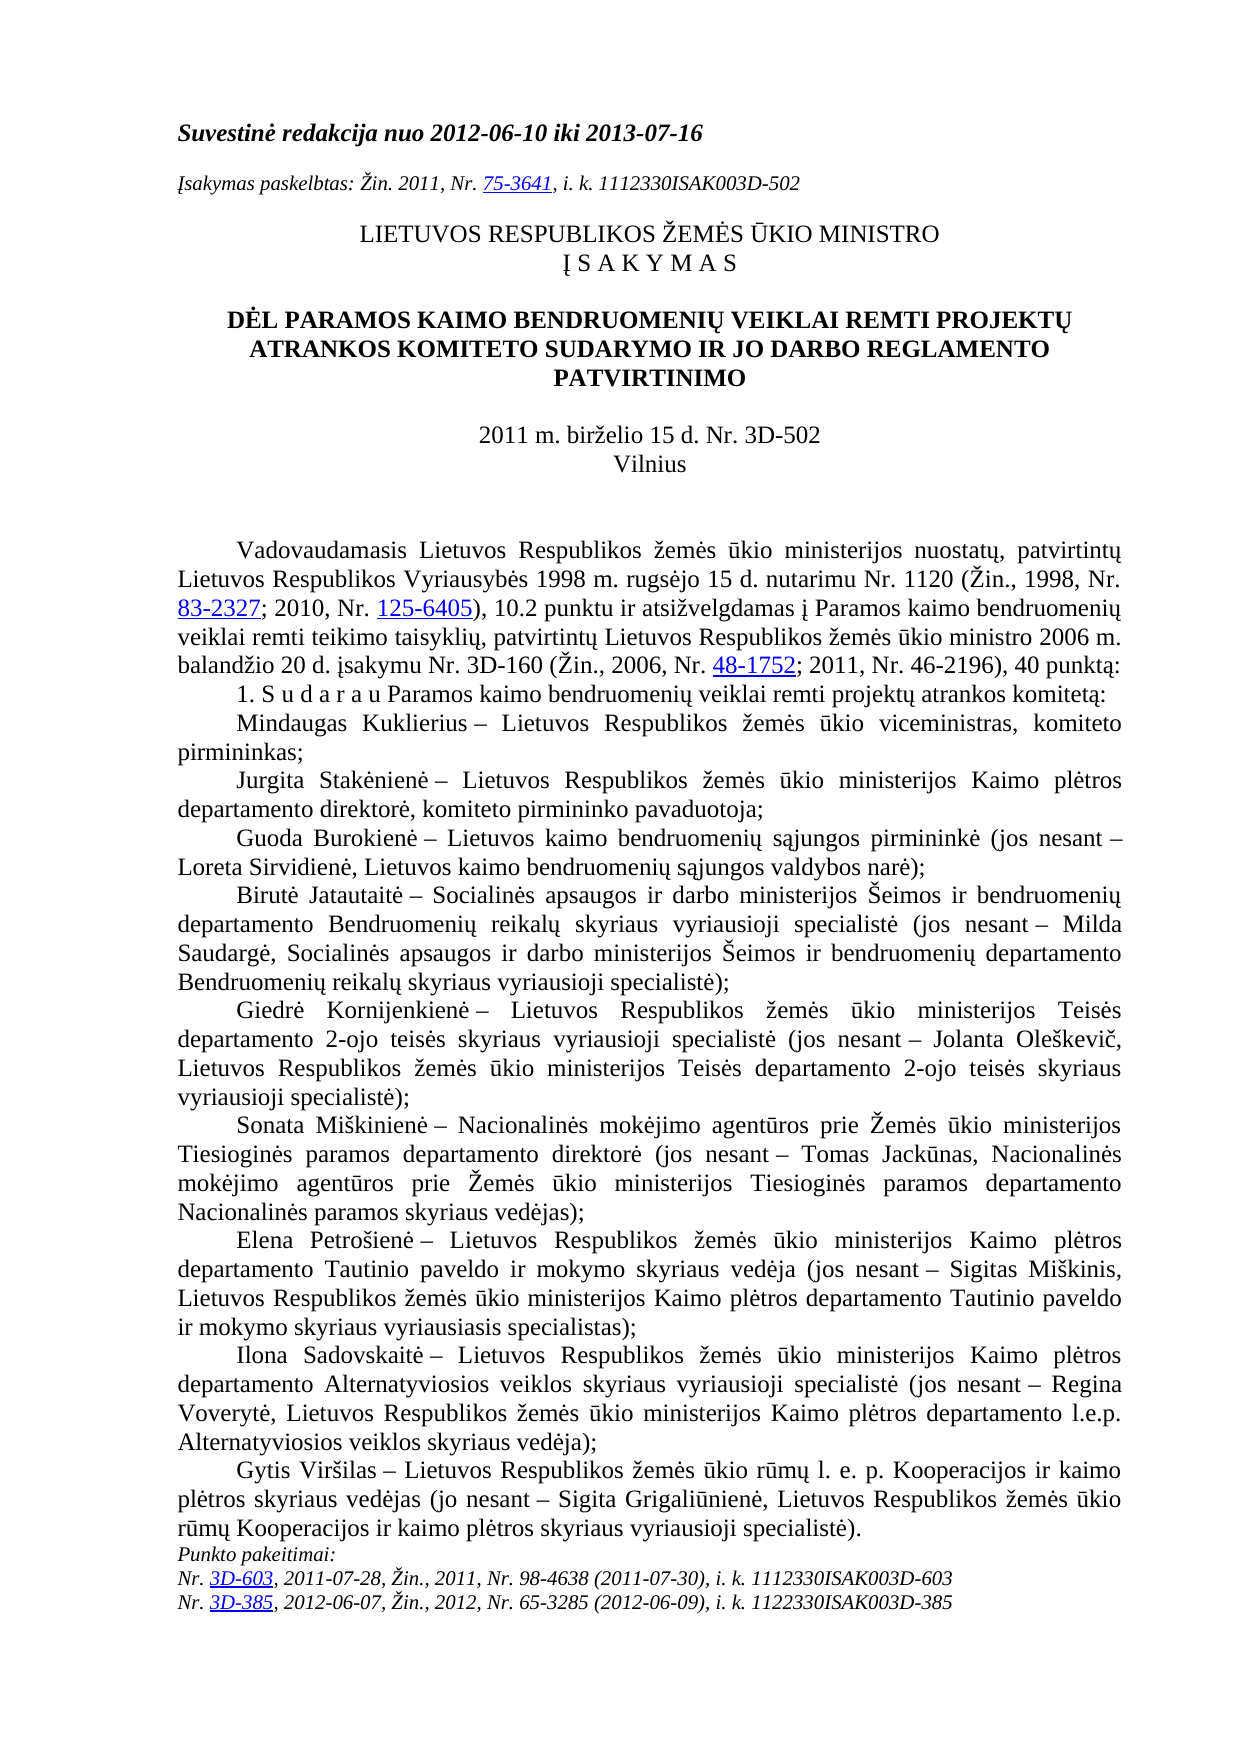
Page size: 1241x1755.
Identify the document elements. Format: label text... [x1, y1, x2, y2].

text LIETUVOS RESPUBLIKOS ŽEMĖS ŪKIO MINISTRO [177, 219, 1122, 248]
text Punkto pakeitimai: [177, 1542, 1122, 1566]
text Giedrė Kornijenkienė – Lietuvos Respublikos žemės ūkio ministerijos Teisės departamento 2-ojo teisės skyriaus vyriausioji specialistė (jos nesant – Jolanta Oleškevič, Lietuvos Respublikos žemės ūkio ministerijos Teisės departamento 2-ojo teisės skyriaus vyriausioji specialistė); [177, 995, 1122, 1110]
text DĖL PARAMOS KAIMO BENDRUOMENIŲ VEIKLAI REMTI PROJEKTŲ ATRANKOS KOMITETO SUDARYMO IR JO DARBO REGLAMENTO PATVIRTINIMO [177, 305, 1122, 392]
text Ilona Sadovskaitė – Lietuvos Respublikos žemės ūkio ministerijos Kaimo plėtros departamento Alternatyviosios veiklos skyriaus vyriausioji specialistė (jos nesant – Regina Voverytė, Lietuvos Respublikos žemės ūkio ministerijos Kaimo plėtros departamento l.e.p. Alternatyviosios veiklos skyriaus vedėja); [177, 1340, 1122, 1455]
text Suvestinė redakcija nuo 2012-06-10 iki 2013-07-16 [177, 118, 1122, 147]
text Vadovaudamasis Lietuvos Respublikos žemės ūkio ministerijos nuostatų, patvirtintų Lietuvos Respublikos Vyriausybės 1998 m. rugsėjo 15 d. nutarimu Nr. 1120 (Žin., 1998, Nr. 83-2327; 2010, Nr. 125-6405), 10.2 punktu ir atsižvelgdamas į Paramos kaimo bendruomenių veiklai remti teikimo taisyklių, patvirtintų Lietuvos Respublikos žemės ūkio ministro 2006 m. balandžio 20 d. įsakymu Nr. 3D-160 (Žin., 2006, Nr. 48-1752; 2011, Nr. 46-2196), 40 punktą: [177, 535, 1122, 679]
text Į S A K Y M A S [177, 248, 1122, 277]
text 1. S u d a r a u Paramos kaimo bendruomenių veiklai remti projektų atrankos komitetą: [177, 679, 1122, 708]
text Jurgita Stakėnienė – Lietuvos Respublikos žemės ūkio ministerijos Kaimo plėtros departamento direktorė, komiteto pirmininko pavaduotoja; [177, 765, 1122, 823]
text 2011 m. birželio 15 d. Nr. 3D-502 [177, 420, 1122, 449]
text Įsakymas paskelbtas: Žin. 2011, Nr. 75-3641, i. k. 1112330ISAK003D-502 [177, 171, 1122, 195]
text Birutė Jatautaitė – Socialinės apsaugos ir darbo ministerijos Šeimos ir bendruomenių departamento Bendruomenių reikalų skyriaus vyriausioji specialistė (jos nesant – Milda Saudargė, Socialinės apsaugos ir darbo ministerijos Šeimos ir bendruomenių departamento Bendruomenių reikalų skyriaus vyriausioji specialistė); [177, 880, 1122, 995]
text Guoda Burokienė – Lietuvos kaimo bendruomenių sąjungos pirmininkė (jos nesant – Loreta Sirvidienė, Lietuvos kaimo bendruomenių sąjungos valdybos narė); [177, 823, 1122, 880]
text Elena Petrošienė – Lietuvos Respublikos žemės ūkio ministerijos Kaimo plėtros departamento Tautinio paveldo ir mokymo skyriaus vedėja (jos nesant – Sigitas Miškinis, Lietuvos Respublikos žemės ūkio ministerijos Kaimo plėtros departamento Tautinio paveldo ir mokymo skyriaus vyriausiasis specialistas); [177, 1225, 1122, 1340]
text Sonata Miškinienė – Nacionalinės mokėjimo agentūros prie Žemės ūkio ministerijos Tiesioginės paramos departamento direktorė (jos nesant – Tomas Jackūnas, Nacionalinės mokėjimo agentūros prie Žemės ūkio ministerijos Tiesioginės paramos departamento Nacionalinės paramos skyriaus vedėjas); [177, 1110, 1122, 1225]
text Nr. 3D-385, 2012-06-07, Žin., 2012, Nr. 65-3285 (2012-06-09), i. k. 1122330ISAK003D-385 [177, 1590, 1122, 1614]
text Vilnius [177, 449, 1122, 478]
text Mindaugas Kuklierius – Lietuvos Respublikos žemės ūkio viceministras, komiteto pirmininkas; [177, 708, 1122, 765]
text Gytis Viršilas – Lietuvos Respublikos žemės ūkio rūmų l. e. p. Kooperacijos ir kaimo plėtros skyriaus vedėjas (jo nesant – Sigita Grigaliūnienė, Lietuvos Respublikos žemės ūkio rūmų Kooperacijos ir kaimo plėtros skyriaus vyriausioji specialistė). [177, 1455, 1122, 1542]
text Nr. 3D-603, 2011-07-28, Žin., 2011, Nr. 98-4638 (2011-07-30), i. k. 1112330ISAK003D-603 [177, 1566, 1122, 1590]
